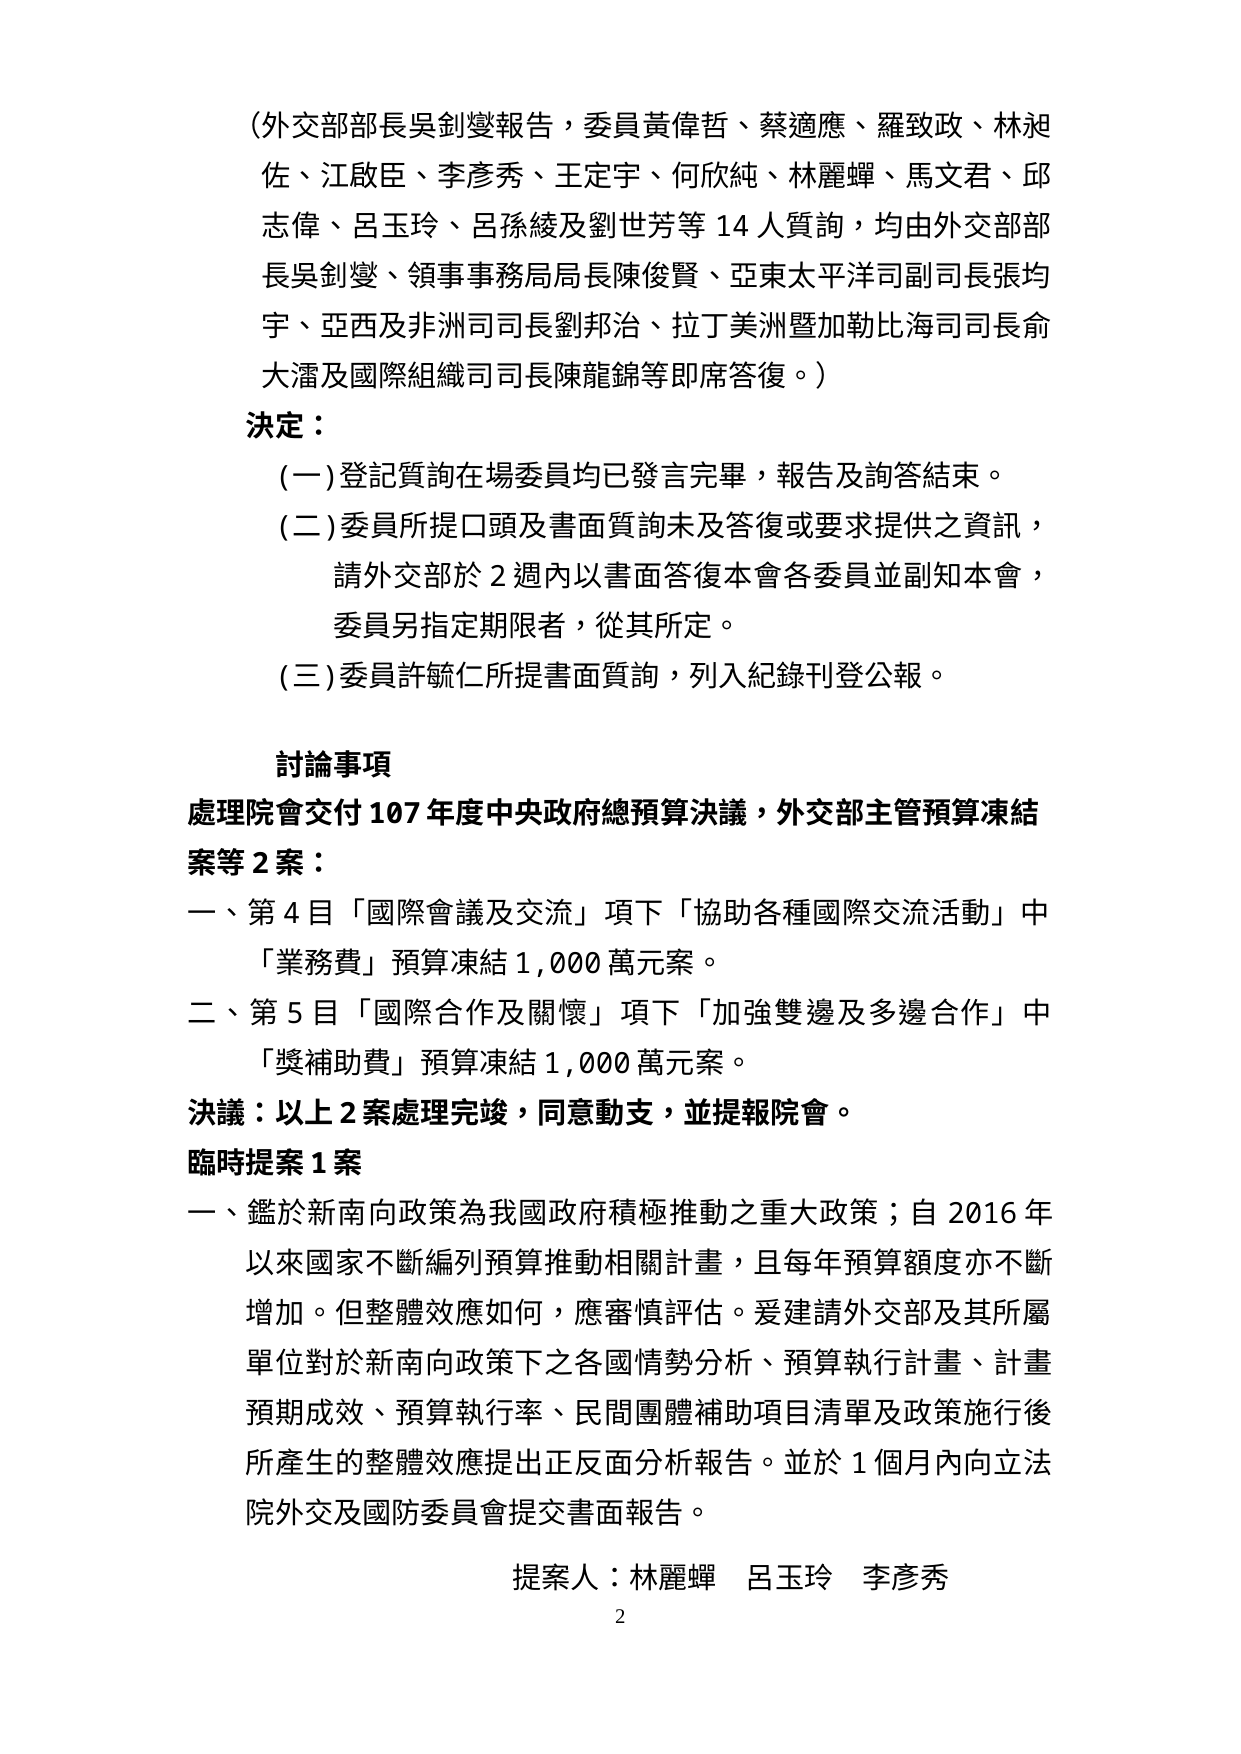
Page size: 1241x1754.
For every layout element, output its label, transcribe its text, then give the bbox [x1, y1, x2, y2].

text 一、第4目「國際會議及交流」項下「協助各種國際交流活動」中「業務費」預算凍結1,000萬元案。 [187, 884, 1053, 984]
text （外交部部長吳釗燮報告，委員黃偉哲、蔡適應、羅致政、林昶佐、江啟臣、李彥秀、王定宇、何欣純、林麗蟬、馬文君、邱志偉、呂玉玲、呂孫綾及劉世芳等14人質詢，均由外交部部長吳釗燮、領事事務局局長陳俊賢、亞東太平洋司副司長張均宇、亞西及非洲司司長劉邦治、拉丁美洲暨加勒比海司司長俞大㵢及國際組織司司長陳龍錦等即席答復。） [232, 96, 1053, 396]
text 一、鑑於新南向政策為我國政府積極推動之重大政策；自2016年以來國家不斷編列預算推動相關計畫，且每年預算額度亦不斷增加。但整體效應如何，應審慎評估。爰建請外交部及其所屬單位對於新南向政策下之各國情勢分析、預算執行計畫、計畫預期成效、預算執行率、民間團體補助項目清單及政策施行後所產生的整體效應提出正反面分析報告。並於1個月內向立法院外交及國防委員會提交書面報告。 [187, 1184, 1053, 1534]
text 討論事項 [275, 721, 1053, 784]
text 決議：以上2案處理完竣，同意動支，並提報院會。 [187, 1084, 1053, 1134]
text 臨時提案1案 [187, 1134, 1053, 1184]
text 決定： [187, 396, 1053, 446]
text (二)委員所提口頭及書面質詢未及答復或要求提供之資訊，請外交部於2週內以書面答復本會各委員並副知本會，委員另指定期限者，從其所定。 [275, 496, 1053, 646]
text 提案人：林麗蟬 呂玉玲 李彥秀 [512, 1534, 1053, 1596]
text 處理院會交付107年度中央政府總預算決議，外交部主管預算凍結案等2案： [187, 784, 1053, 884]
text (三)委員許毓仁所提書面質詢，列入紀錄刊登公報。 [275, 646, 1053, 696]
text (一)登記質詢在場委員均已發言完畢，報告及詢答結束。 [275, 446, 1053, 496]
text 二、第5目「國際合作及關懷」項下「加強雙邊及多邊合作」中「獎補助費」預算凍結1,000萬元案。 [187, 984, 1053, 1084]
